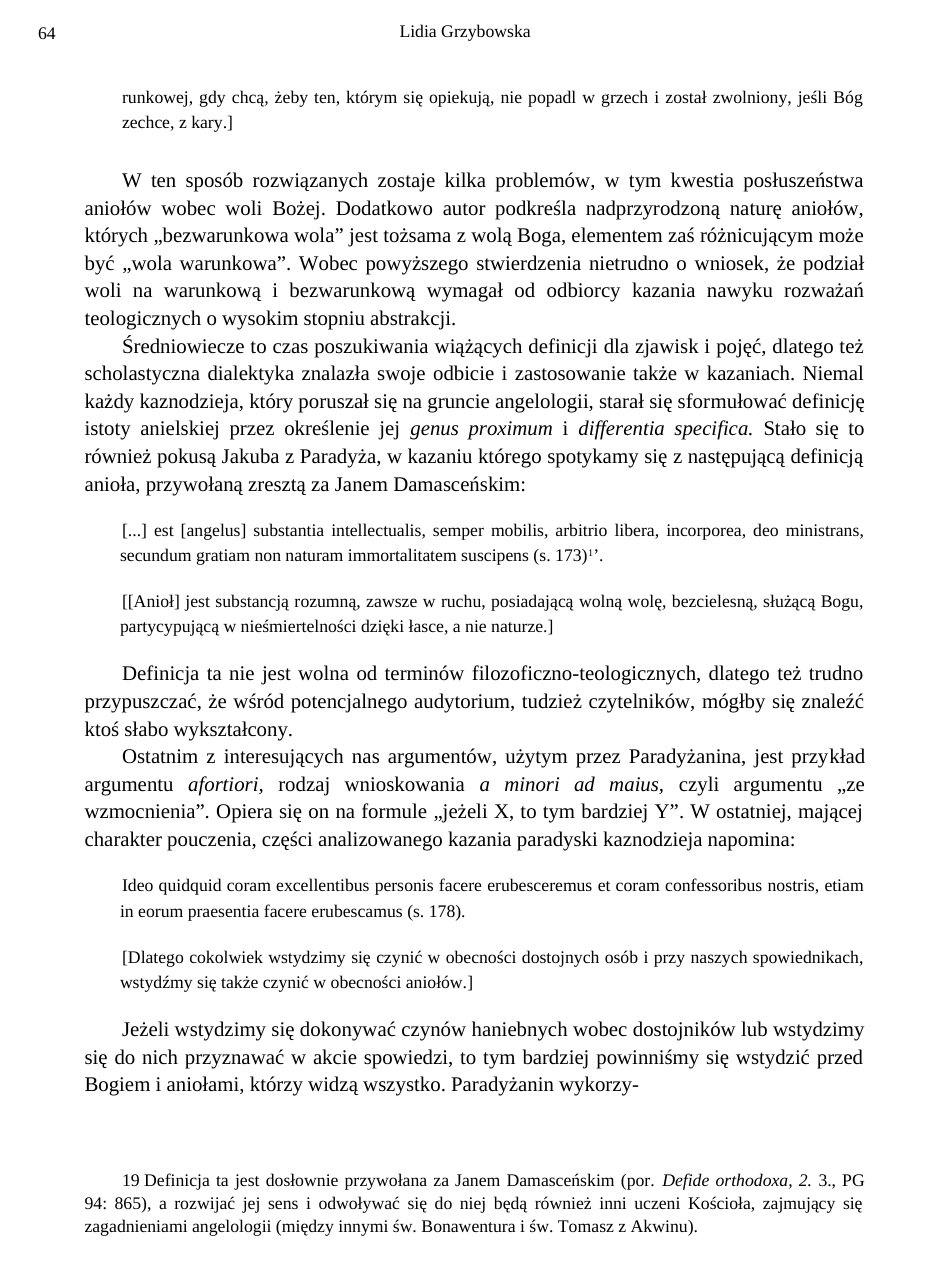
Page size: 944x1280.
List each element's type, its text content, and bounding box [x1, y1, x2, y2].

text runkowej, gdy chcą, żeby ten, którym się opiekują, nie popadl w grzech i został zwolniony, jeśli Bóg zechce, z kary.] [122, 87, 865, 132]
text [[Anioł] jest substancją rozumną, zawsze w ruchu, posiadającą wolną wolę, bezcielesną, służącą Bogu, partycypującą w nieśmiertelności dzięki łasce, a nie naturze.] [120, 591, 865, 636]
text Definicja ta nie jest wolna od terminów filozoficzno-teologicznych, dlatego też trudno przypuszczać, że wśród potencjalnego audytorium, tudzież czytelników, mógłby się znaleźć ktoś słabo wykształcony. [84, 661, 865, 741]
text Jeżeli wstydzimy się dokonywać czynów haniebnych wobec dostojników lub wstydzimy się do nich przyznawać w akcie spowiedzi, to tym bardziej powinniśmy się wstydzić przed Bogiem i aniołami, którzy widzą wszystko. Paradyżanin wykorzy- [84, 1017, 865, 1096]
text 64 [38, 23, 62, 43]
text [...] est [angelus] substantia intellectualis, semper mobilis, arbitrio libera, incorporea, deo ministrans, secundum gratiam non naturam immortalitatem suscipens (s. 173)1’. [120, 520, 865, 565]
list Definicja ta jest dosłownie przywołana za Janem Damasceńskim (por. Defide orthodoxa, 2. 3., PG 94: 865), a rozwijać jej sens i odwoływać się do niej będą również inni uczeni Kościoła, zajmujący się zagadnieniami angelologii (między innymi św. Bonawentura i św. Tomasz z Akwinu). [84, 1169, 865, 1236]
text Lidia Grzybowska [399, 20, 547, 41]
text W ten sposób rozwiązanych zostaje kilka problemów, w tym kwestia posłuszeństwa aniołów wobec woli Bożej. Dodatkowo autor podkreśla nadprzyrodzoną naturę aniołów, których „bezwarunkowa wola” jest tożsama z wolą Boga, elementem zaś różnicującym może być „wola warunkowa”. Wobec powyższego stwierdzenia nietrudno o wniosek, że podział woli na warunkową i bezwarunkową wymagał od odbiorcy kazania nawyku rozważań teologicznych o wysokim stopniu abstrakcji. [84, 168, 865, 330]
text Ideo quidquid coram excellentibus personis facere erubesceremus et coram confessoribus nostris, etiam in eorum praesentia facere erubescamus (s. 178). [120, 875, 865, 921]
text Ostatnim z interesujących nas argumentów, użytym przez Paradyżanina, jest przy­kład argumentu afortiori, rodzaj wnioskowania a minori ad maius, czyli argumentu „ze wzmocnienia”. Opiera się on na formule „jeżeli X, to tym bardziej Y”. W ostatniej, mającej charakter pouczenia, części analizowanego kazania paradyski kaznodzieja napomina: [84, 744, 865, 851]
text Średniowiecze to czas poszukiwania wiążących definicji dla zjawisk i pojęć, dlatego też scholastyczna dialektyka znalazła swoje odbicie i zastosowanie także w kazaniach. Niemal każdy kaznodzieja, który poruszał się na gruncie angelologii, starał się sfor­mułować definicję istoty anielskiej przez określenie jej genus proximum i differentia specifica. Stało się to również pokusą Jakuba z Paradyża, w kazaniu którego spotykamy się z następującą definicją anioła, przywołaną zresztą za Janem Damasceńskim: [84, 333, 865, 496]
text [Dlatego cokolwiek wstydzimy się czynić w obecności dostojnych osób i przy naszych spowiednikach, wstydźmy się także czynić w obecności aniołów.] [120, 947, 865, 992]
